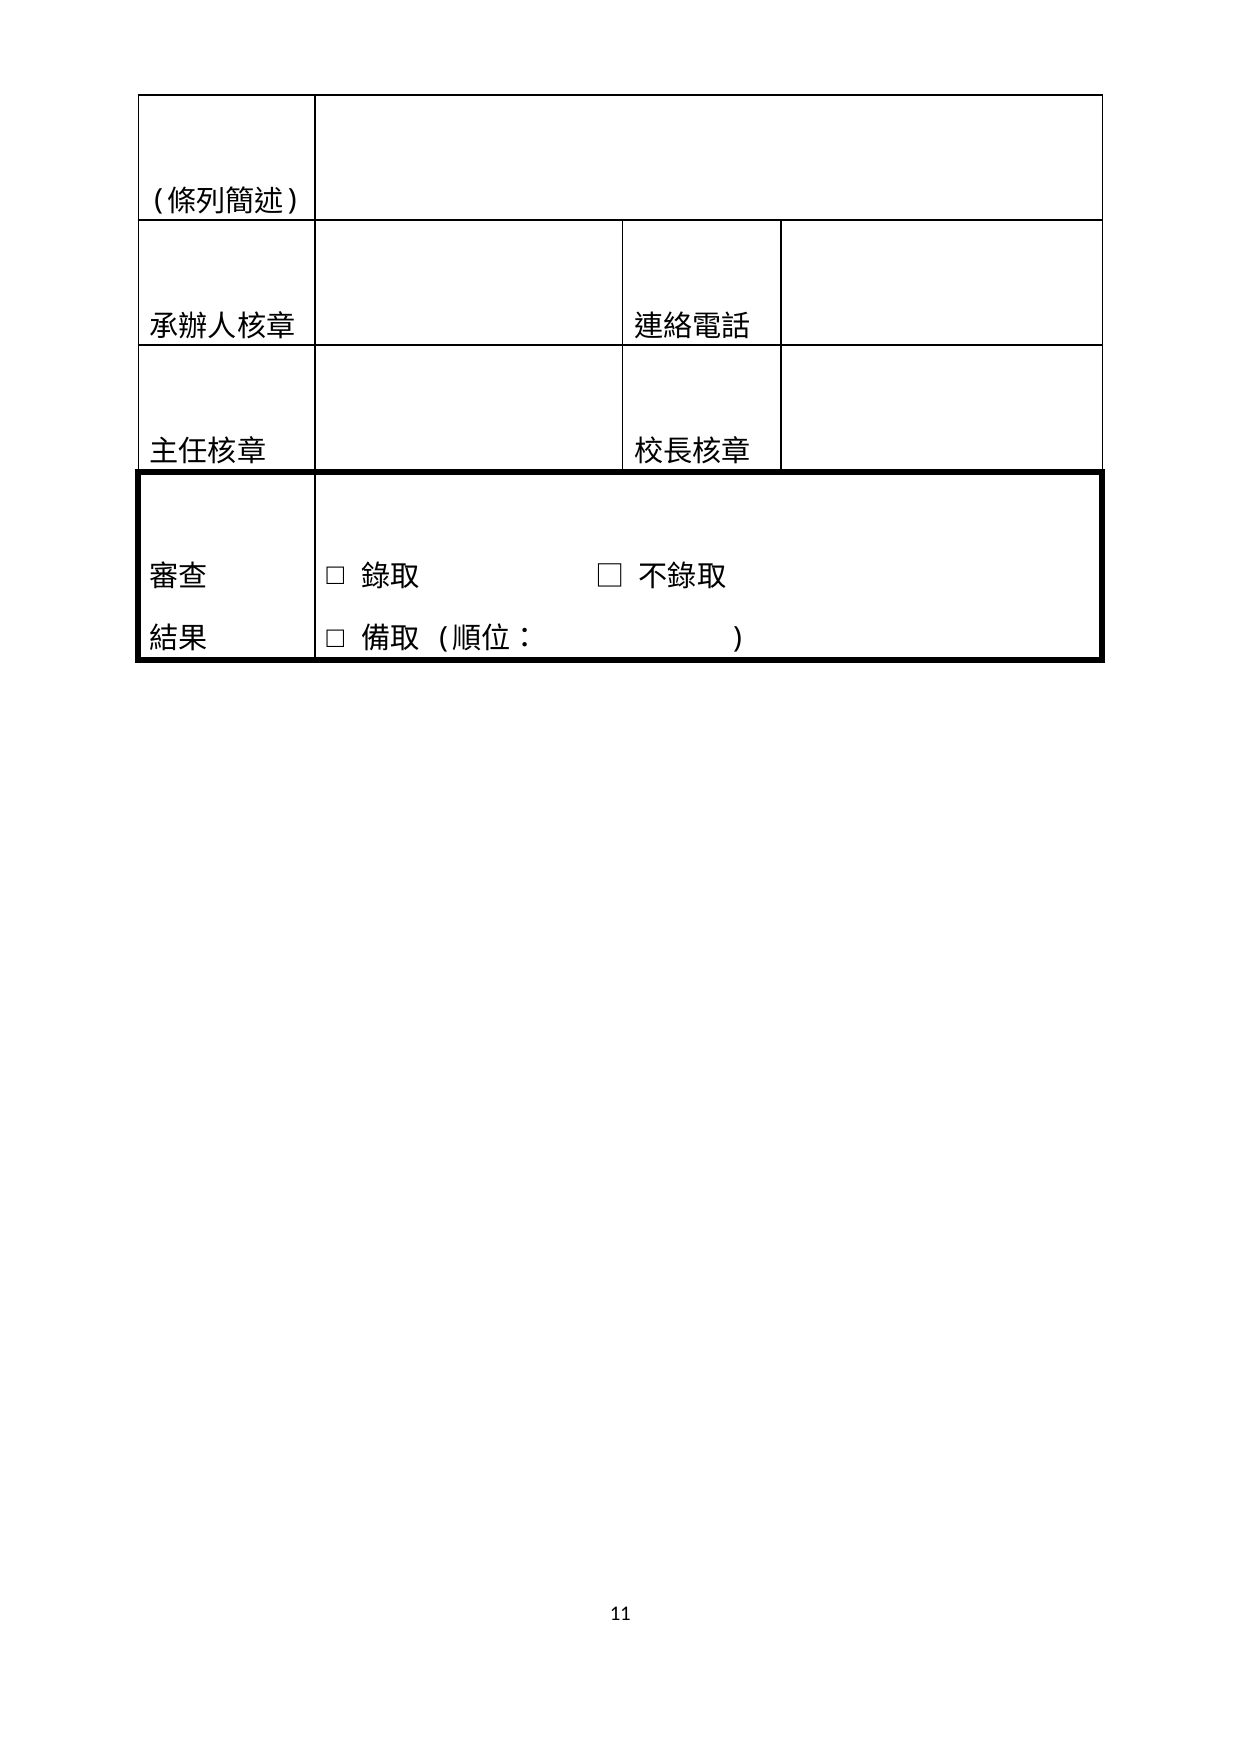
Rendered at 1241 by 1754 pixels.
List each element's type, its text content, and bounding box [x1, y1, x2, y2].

table_cell [782, 221, 1102, 344]
table_cell [782, 346, 1102, 469]
table_cell 承辦人核章 [139, 221, 314, 344]
table_cell (條列簡述) [139, 96, 314, 219]
table_cell 審查 結果 [141, 475, 314, 657]
table_cell 校長核章 [623, 346, 780, 469]
table_cell □ 錄取 □ 不錄取 □ 備取 (順位： ) [316, 475, 1099, 657]
table_cell 連絡電話 [623, 221, 780, 344]
table_cell [316, 221, 622, 344]
table_cell [316, 346, 622, 469]
table_cell 主任核章 [139, 346, 314, 469]
table_cell [316, 96, 1102, 219]
